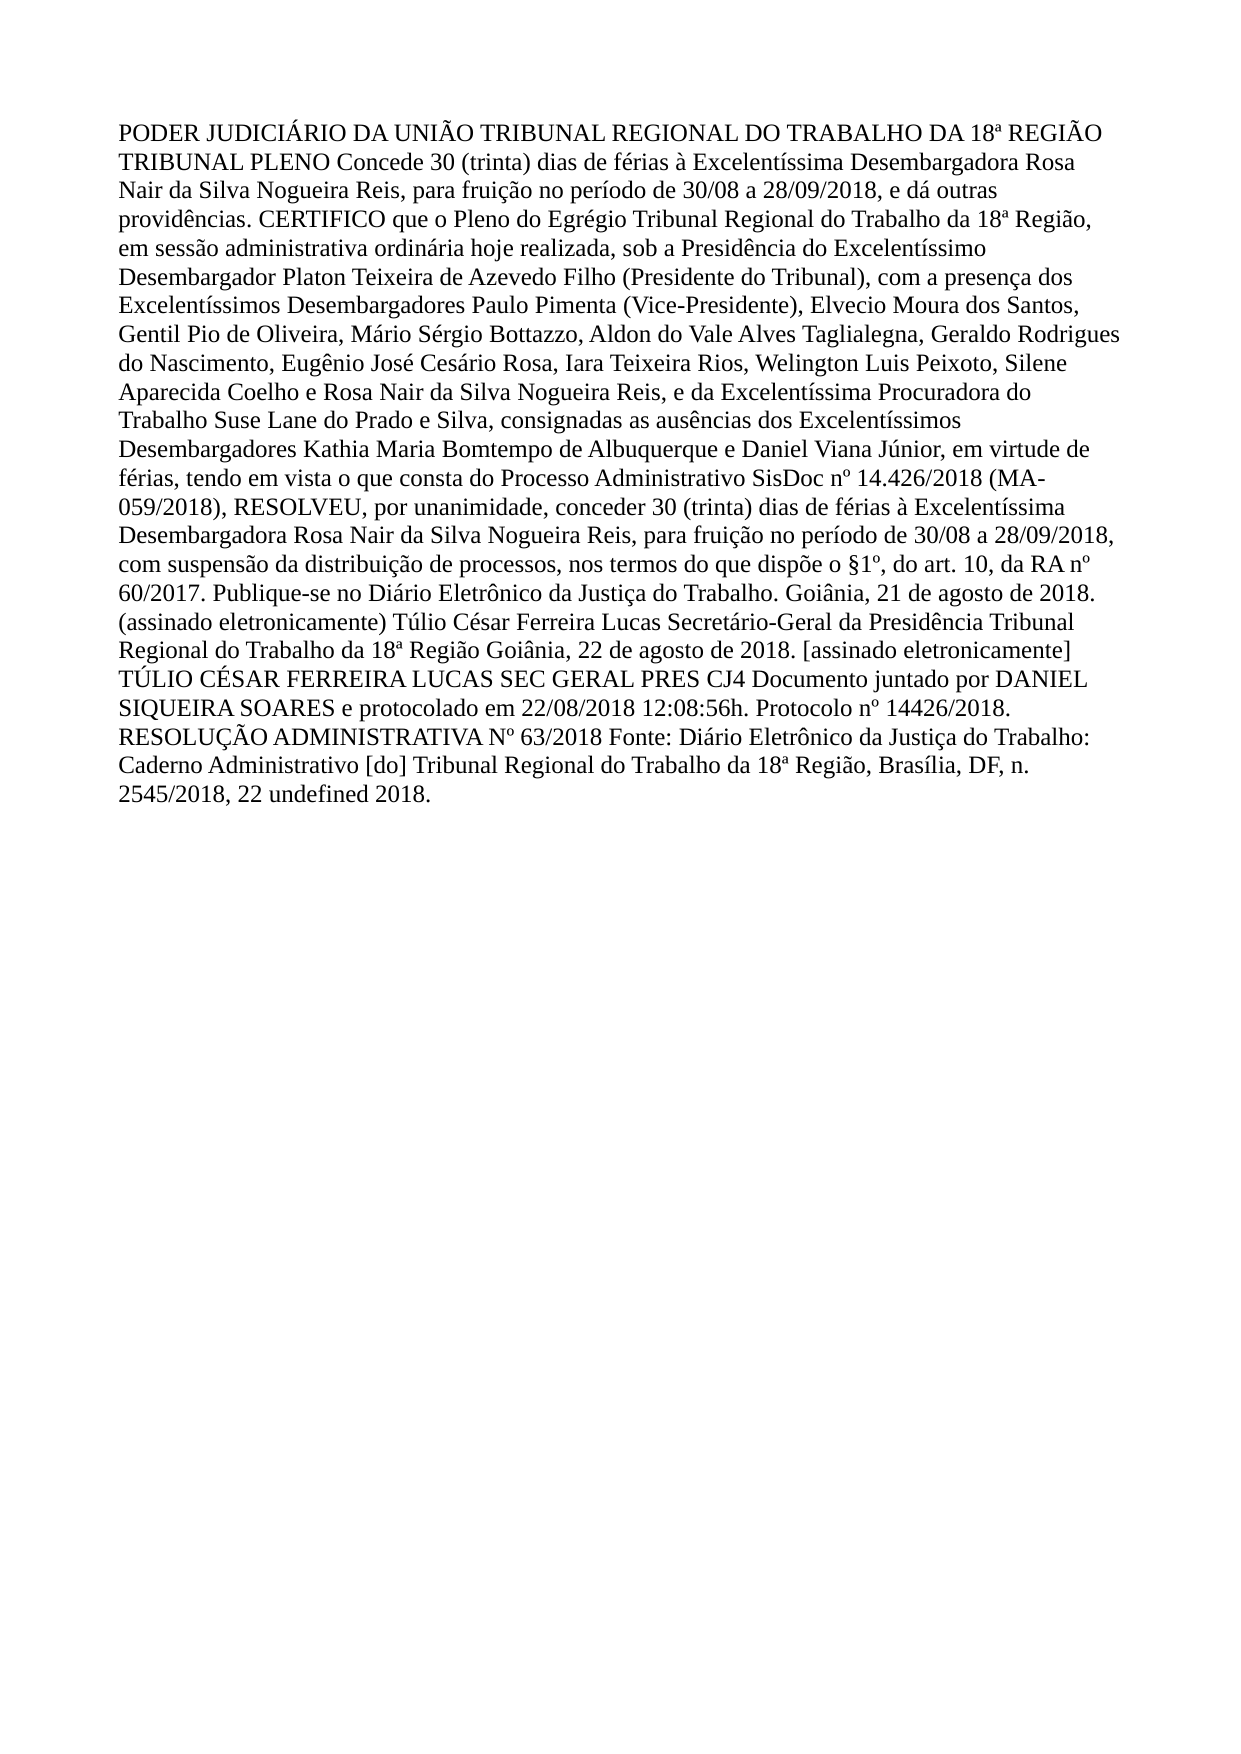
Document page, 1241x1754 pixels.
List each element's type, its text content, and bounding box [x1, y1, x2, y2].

text PODER JUDICIÁRIO DA UNIÃO TRIBUNAL REGIONAL DO TRABALHO DA 18ª REGIÃO TRIBUNAL PLENO Concede 30 (trinta) dias de férias à Excelentíssima Desembargadora Rosa Nair da Silva Nogueira Reis, para fruição no período de 30/08 a 28/09/2018, e dá outras providências. CERTIFICO que o Pleno do Egrégio Tribunal Regional do Trabalho da 18ª Região, em sessão administrativa ordinária hoje realizada, sob a Presidência do Excelentíssimo Desembargador Platon Teixeira de Azevedo Filho (Presidente do Tribunal), com a presença dos Excelentíssimos Desembargadores Paulo Pimenta (Vice-Presidente), Elvecio Moura dos Santos, Gentil Pio de Oliveira, Mário Sérgio Bottazzo, Aldon do Vale Alves Taglialegna, Geraldo Rodrigues do Nascimento, Eugênio José Cesário Rosa, Iara Teixeira Rios, Welington Luis Peixoto, Silene Aparecida Coelho e Rosa Nair da Silva Nogueira Reis, e da Excelentíssima Procuradora do Trabalho Suse Lane do Prado e Silva, consignadas as ausências dos Excelentíssimos Desembargadores Kathia Maria Bomtempo de Albuquerque e Daniel Viana Júnior, em virtude de férias, tendo em vista o que consta do Processo Administrativo SisDoc nº 14.426/2018 (MA-059/2018), RESOLVEU, por unanimidade, conceder 30 (trinta) dias de férias à Excelentíssima Desembargadora Rosa Nair da Silva Nogueira Reis, para fruição no período de 30/08 a 28/09/2018, com suspensão da distribuição de processos, nos termos do que dispõe o §1º, do art. 10, da RA nº 60/2017. Publique-se no Diário Eletrônico da Justiça do Trabalho. Goiânia, 21 de agosto de 2018. (assinado eletronicamente) Túlio César Ferreira Lucas Secretário-Geral da Presidência Tribunal Regional do Trabalho da 18ª Região Goiânia, 22 de agosto de 2018. [assinado eletronicamente] TÚLIO CÉSAR FERREIRA LUCAS SEC GERAL PRES CJ4 Documento juntado por DANIEL SIQUEIRA SOARES e protocolado em 22/08/2018 12:08:56h. Protocolo nº 14426/2018. RESOLUÇÃO ADMINISTRATIVA Nº 63/2018 Fonte: Diário Eletrônico da Justiça do Trabalho: Caderno Administrativo [do] Tribunal Regional do Trabalho da 18ª Região, Brasília, DF, n. 2545/2018, 22 undefined 2018. [118, 118, 1122, 808]
